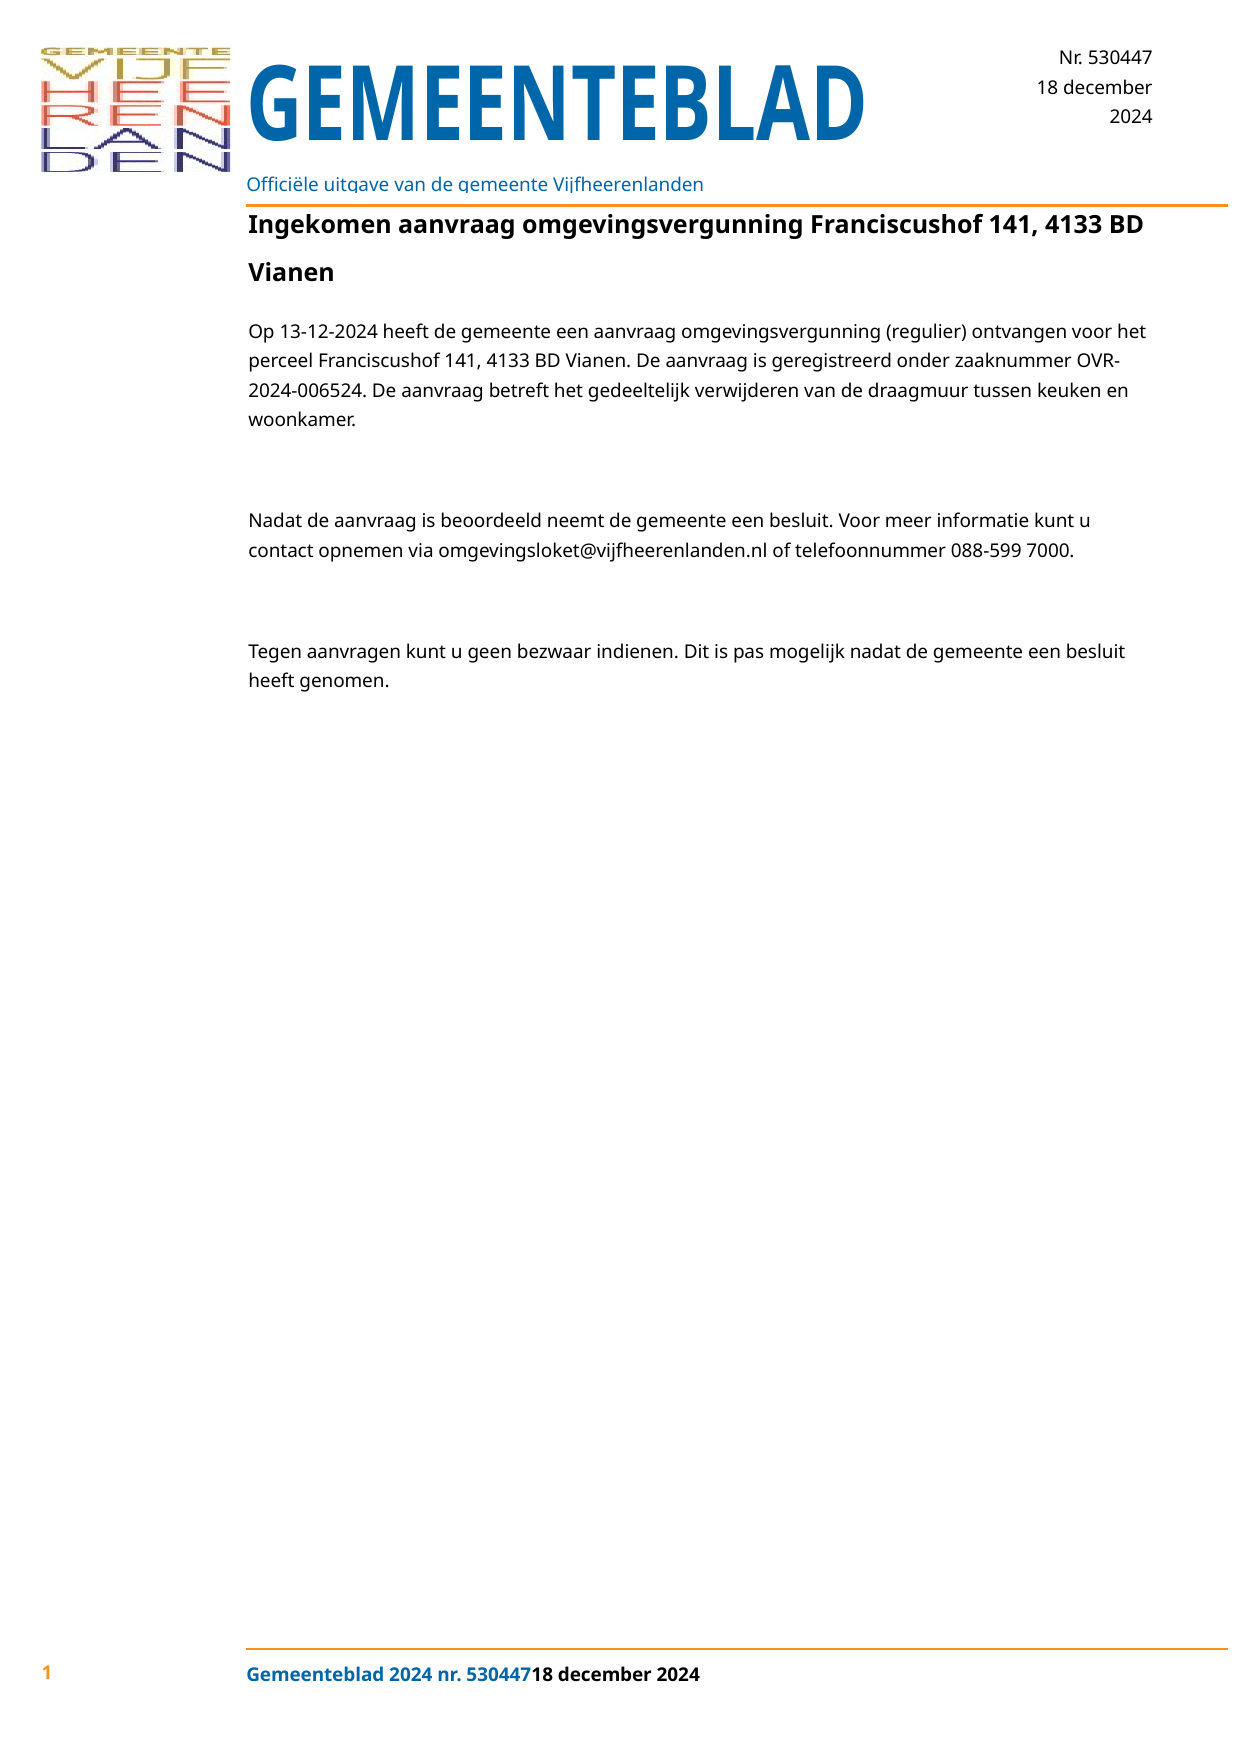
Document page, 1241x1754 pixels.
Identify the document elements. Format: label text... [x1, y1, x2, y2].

text Tegen aanvragen kunt u geen bezwaar indienen. Dit is pas mogelijk nadat de gemeente een besluit heeft genomen. [248, 638, 1152, 693]
picture [41, 47, 231, 172]
text Op 13-12-2024 heeft de gemeente een aanvraag omgevingsvergunning (regulier) ontvangen voor het perceel Franciscushof 141, 4133 BD Vianen. De aanvraag is geregistreerd onder zaaknummer OVR-2024-006524. De aanvraag betreft het gedeeltelijk verwijderen van de draagmuur tussen keuken en woonkamer. [248, 318, 1152, 432]
text Nadat de aanvraag is beoordeeld neemt de gemeente een besluit. Voor meer informatie kunt u contact opnemen via omgevingsloket@vijfheerenlanden.nl of telefoonnummer 088-599 7000. [248, 507, 1152, 563]
text Ingekomen aanvraag omgevingsvergunning Franciscushof 141, 4133 BD Vianen [248, 207, 1152, 288]
